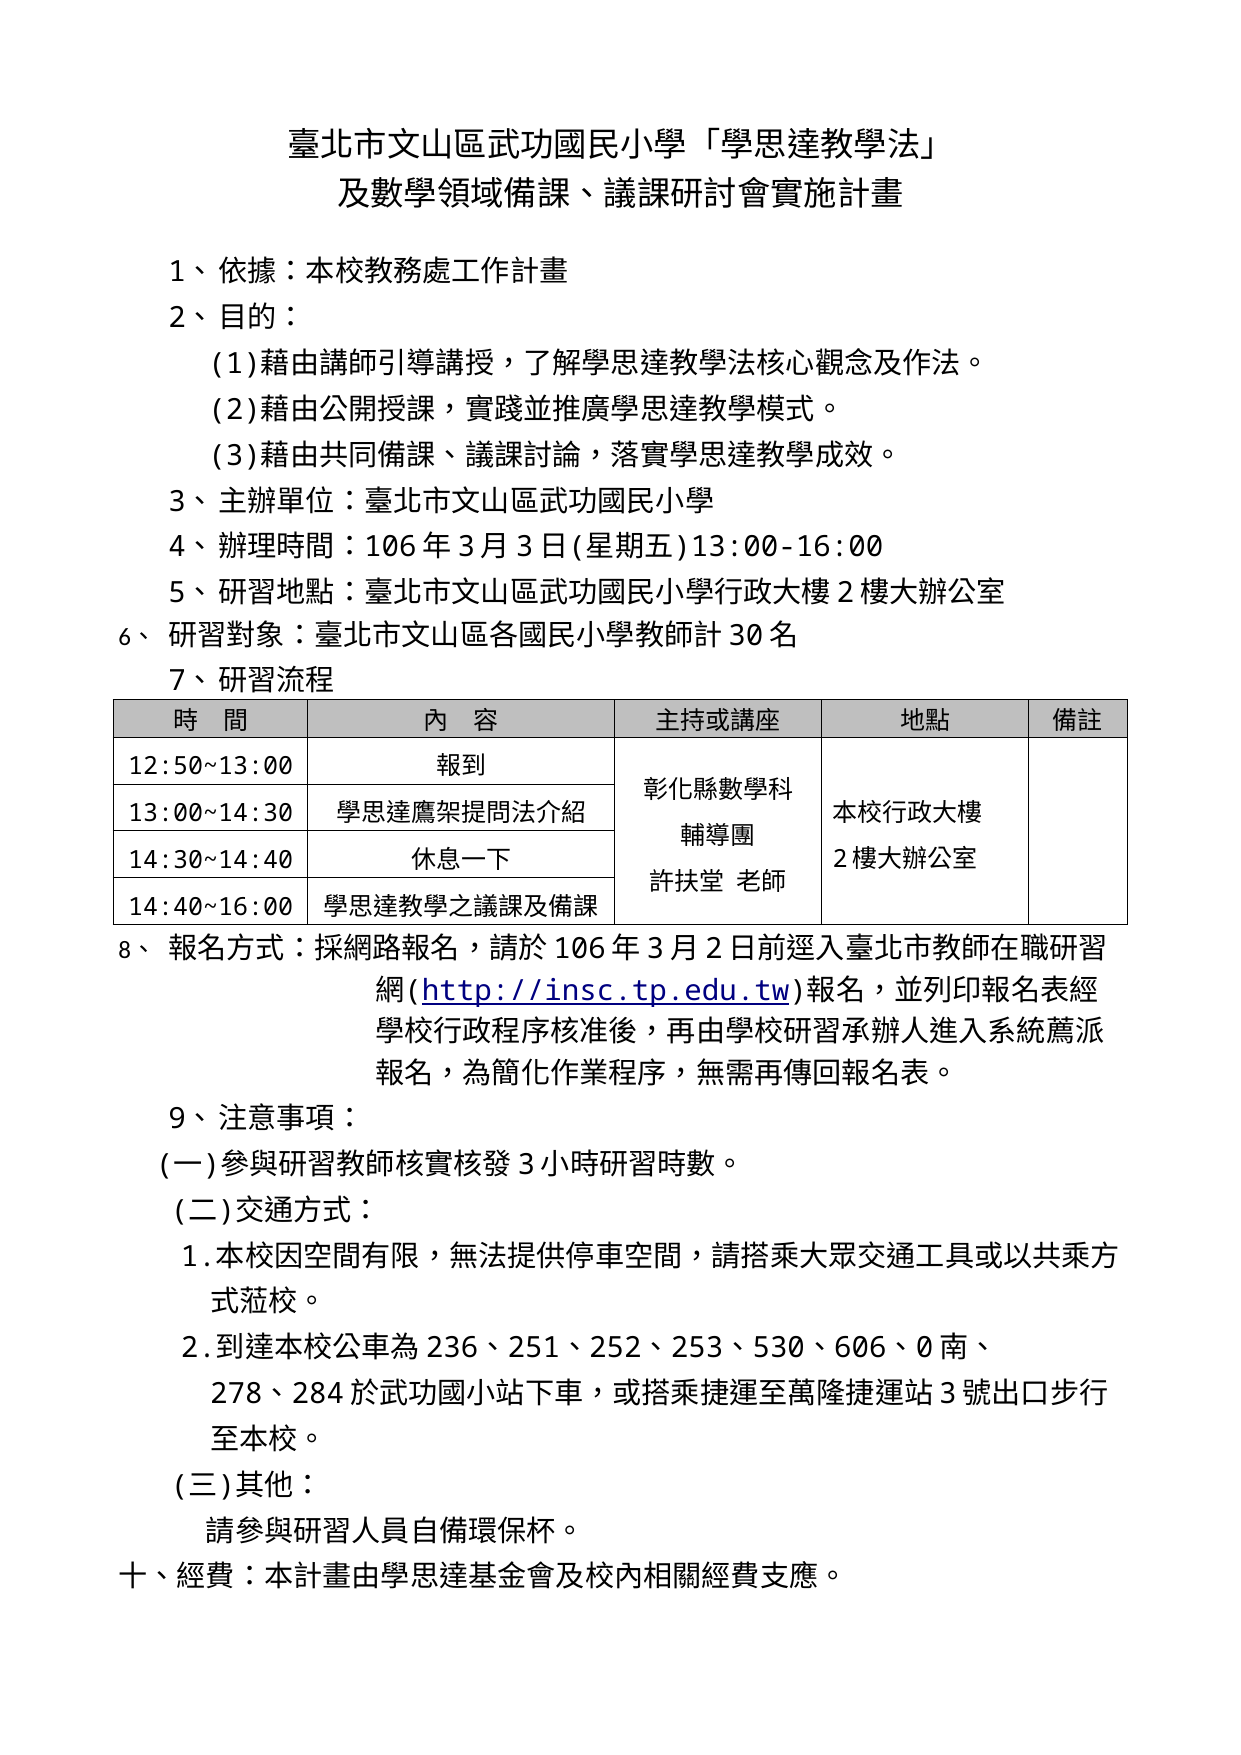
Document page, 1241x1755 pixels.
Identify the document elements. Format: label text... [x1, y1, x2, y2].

list 主辦單位：臺北市文山區武功國民小學 [168, 474, 1122, 520]
text 請參與研習人員自備環保杯。 [118, 1504, 1122, 1550]
table_cell [1029, 738, 1127, 924]
table_header 備註 [1029, 700, 1127, 737]
list 藉由公開授課，實踐並推廣學思達教學模式。 [208, 383, 1122, 428]
table_cell 學思達鷹架提問法介紹 [308, 785, 614, 830]
text 及數學領域備課、議課研討會實施計畫 [118, 166, 1122, 214]
table_cell 報到 [308, 738, 614, 783]
list 研習流程 [168, 653, 1122, 699]
text 十、經費：本計畫由學思達基金會及校內相關經費支應。 [118, 1550, 1122, 1596]
list 辦理時間：106年3月3日(星期五)13:00-16:00 [168, 520, 1122, 566]
text (二)交通方式： [118, 1183, 1122, 1229]
list 報名方式：採網路報名，請於106年3月2日前逕入臺北市教師在職研習網(http://insc.tp.edu.tw)報名，並列印報名表經學校行政程序核准後，再由學校研習承辦人進入系統薦派報名，為簡化作業程序，無需再傳回報名表。 [118, 925, 1122, 1092]
list 依據：本校教務處工作計畫 [168, 245, 1122, 291]
table_cell 13:00~14:30 [114, 785, 307, 830]
table_cell 12:50~13:00 [114, 738, 307, 783]
list 研習對象：臺北市文山區各國民小學教師計30名 [118, 612, 1122, 653]
table_header 內 容 [308, 700, 614, 737]
list 研習地點：臺北市文山區武功國民小學行政大樓2樓大辦公室 [168, 566, 1122, 612]
list 目的： [168, 291, 1122, 337]
text 1.本校因空間有限，無法提供停車空間，請搭乘大眾交通工具或以共乘方式蒞校。 [181, 1229, 1122, 1321]
table_cell 本校行政大樓 2樓大辦公室 [822, 738, 1028, 924]
list 藉由講師引導講授，了解學思達教學法核心觀念及作法。 [208, 337, 1122, 383]
table_cell 學思達教學之議課及備課 [308, 878, 614, 924]
table_header 時 間 [114, 700, 307, 737]
text (三)其他： [118, 1458, 1122, 1504]
table_header 地點 [822, 700, 1028, 737]
table_cell 14:40~16:00 [114, 878, 307, 924]
table_cell 休息一下 [308, 831, 614, 877]
table_header 主持或講座 [615, 700, 821, 737]
text 臺北市文山區武功國民小學「學思達教學法」 [118, 118, 1122, 166]
text (一)參與研習教師核實核發3小時研習時數。 [156, 1138, 1122, 1183]
table_cell 彰化縣數學科 輔導團 許扶堂 老師 [615, 738, 821, 924]
list 注意事項： [168, 1092, 1122, 1138]
table_cell 14:30~14:40 [114, 831, 307, 877]
text 2.到達本校公車為236、251、252、253、530、606、0南、278、284於武功國小站下車，或搭乘捷運至萬隆捷運站3號出口步行至本校。 [181, 1321, 1122, 1458]
list 藉由共同備課、議課討論，落實學思達教學成效。 [208, 428, 1122, 474]
